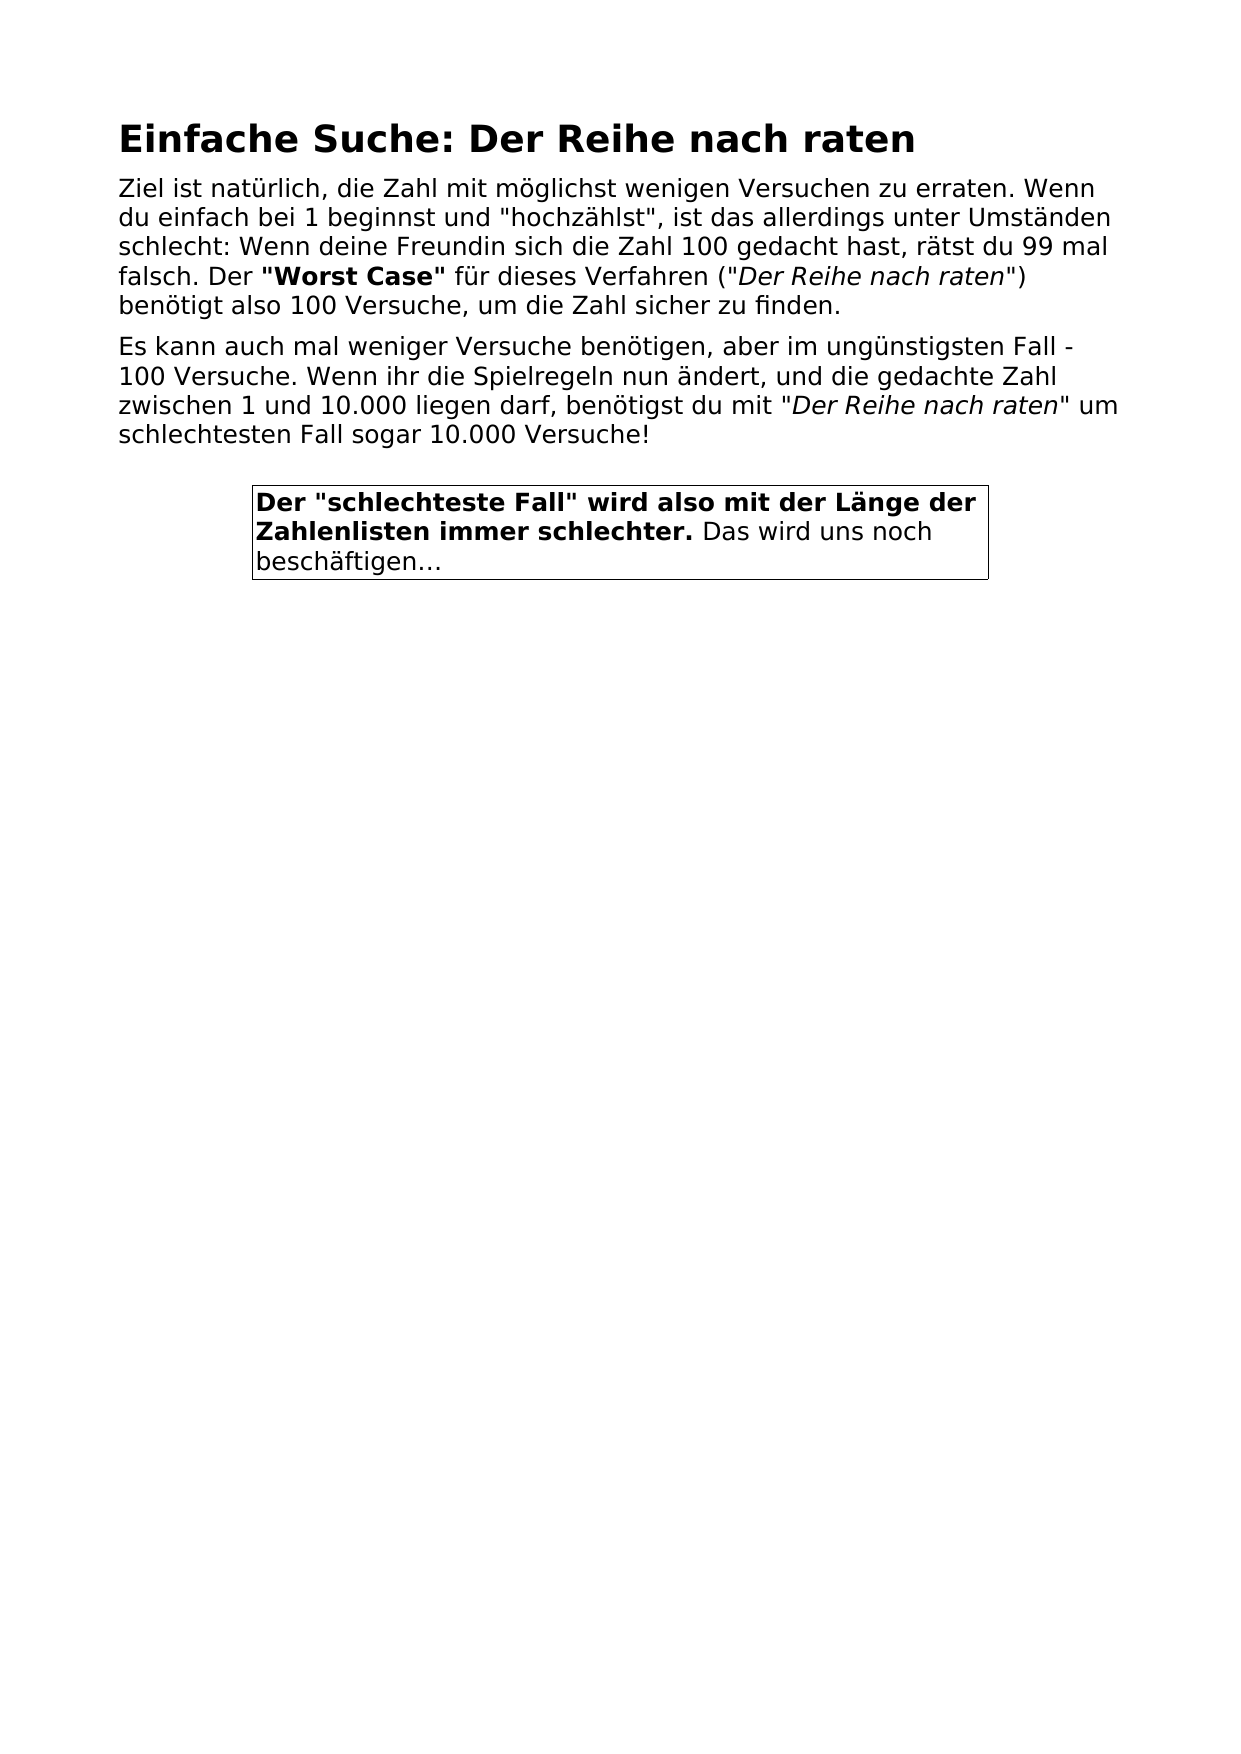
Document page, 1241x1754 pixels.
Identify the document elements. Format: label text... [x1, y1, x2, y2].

table_header Der "schlechteste Fall" wird also mit der Länge der Zahlenlisten immer schlechter. Das wird uns noch beschäftigen… [253, 486, 988, 579]
subtitle Einfache Suche: Der Reihe nach raten [118, 118, 1122, 162]
text Ziel ist natürlich, die Zahl mit möglichst wenigen Versuchen zu erraten. Wenn du einfach bei 1 beginnst und "hochzählst", ist das allerdings unter Umständen schlecht: Wenn deine Freundin sich die Zahl 100 gedacht hast, rätst du 99 mal falsch. Der "Worst Case" für dieses Verfahren ("Der Reihe nach raten") benötigt also 100 Versuche, um die Zahl sicher zu finden. [118, 174, 1122, 320]
text Es kann auch mal weniger Versuche benötigen, aber im ungünstigsten Fall - 100 Versuche. Wenn ihr die Spielregeln nun ändert, und die gedachte Zahl zwischen 1 und 10.000 liegen darf, benötigst du mit "Der Reihe nach raten" um schlechtesten Fall sogar 10.000 Versuche! [118, 333, 1122, 449]
